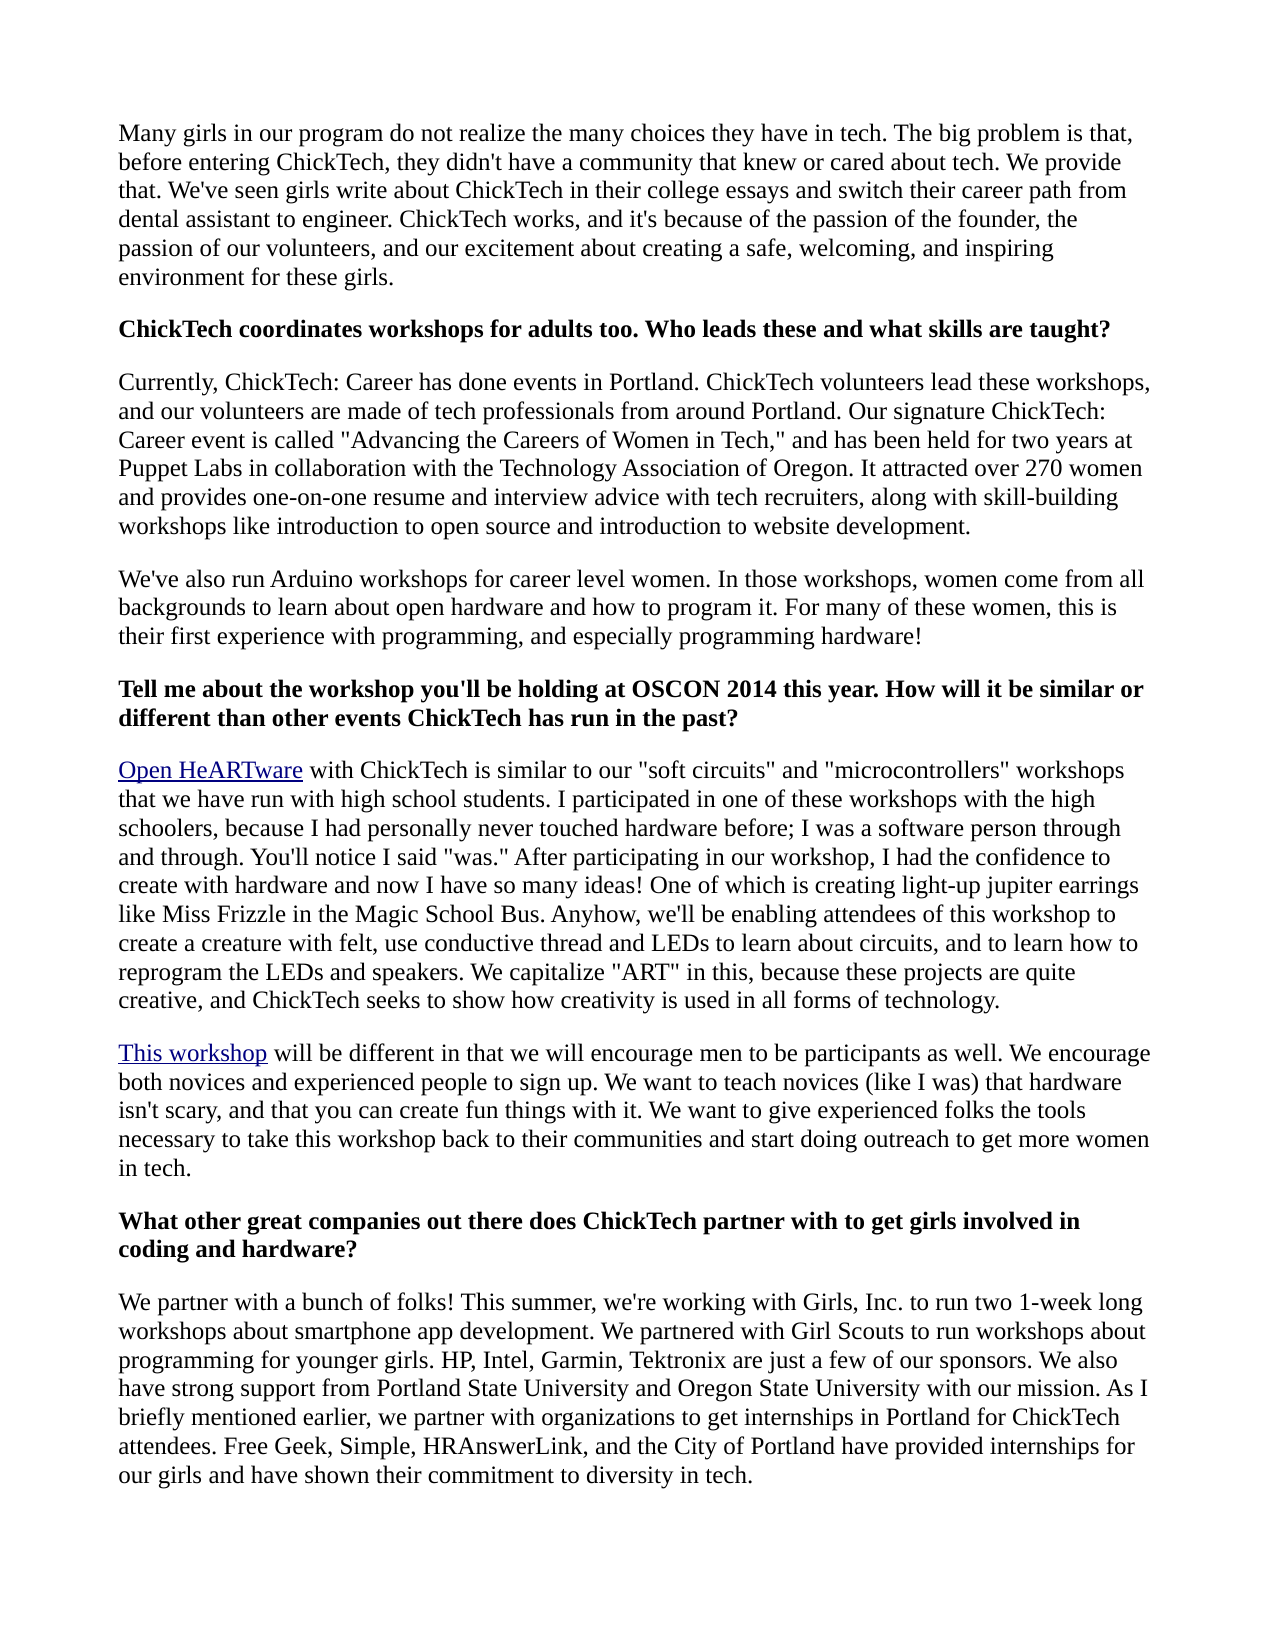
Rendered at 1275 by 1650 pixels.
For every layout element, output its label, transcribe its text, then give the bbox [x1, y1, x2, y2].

text Open HeARTware with ChickTech is similar to our "soft circuits" and "microcontrollers" workshops that we have run with high school students. I participated in one of these workshops with the high schoolers, because I had personally never touched hardware before; I was a software person through and through. You'll notice I said "was." After participating in our workshop, I had the confidence to create with hardware and now I have so many ideas! One of which is creating light-up jupiter earrings like Miss Frizzle in the Magic School Bus. Anyhow, we'll be enabling attendees of this workshop to create a creature with felt, use conductive thread and LEDs to learn about circuits, and to learn how to reprogram the LEDs and speakers. We capitalize "ART" in this, because these projects are quite creative, and ChickTech seeks to show how creativity is used in all forms of technology. [118, 755, 1157, 1014]
text Many girls in our program do not realize the many choices they have in tech. The big problem is that, before entering ChickTech, they didn't have a community that knew or cared about tech. We provide that. We've seen girls write about ChickTech in their college essays and switch their career path from dental assistant to engineer. ChickTech works, and it's because of the passion of the founder, the passion of our volunteers, and our excitement about creating a safe, welcoming, and inspiring environment for these girls. [118, 118, 1157, 291]
text ChickTech coordinates workshops for adults too. Who leads these and what skills are taught? [118, 314, 1157, 343]
text We partner with a bunch of folks! This summer, we're working with Girls, Inc. to run two 1-week long workshops about smartphone app development. We partnered with Girl Scouts to run workshops about programming for younger girls. HP, Intel, Garmin, Tektronix are just a few of our sponsors. We also have strong support from Portland State University and Oregon State University with our mission. As I briefly mentioned earlier, we partner with organizations to get internships in Portland for ChickTech attendees. Free Geek, Simple, HRAnswerLink, and the City of Portland have provided internships for our girls and have shown their commitment to diversity in tech. [118, 1287, 1157, 1488]
text We've also run Arduino workshops for career level women. In those workshops, women come from all backgrounds to learn about open hardware and how to program it. For many of these women, this is their first experience with programming, and especially programming hardware! [118, 564, 1157, 650]
text Currently, ChickTech: Career has done events in Portland. ChickTech volunteers lead these workshops, and our volunteers are made of tech professionals from around Portland. Our signature ChickTech: Career event is called "Advancing the Careers of Women in Tech," and has been held for two years at Puppet Labs in collaboration with the Technology Association of Oregon. It attracted over 270 women and provides one-on-one resume and interview advice with tech recruiters, along with skill-building workshops like introduction to open source and introduction to website development. [118, 367, 1157, 540]
text This workshop will be different in that we will encourage men to be participants as well. We encourage both novices and experienced people to sign up. We want to teach novices (like I was) that hardware isn't scary, and that you can create fun things with it. We want to give experienced folks the tools necessary to take this workshop back to their communities and start doing outreach to get more women in tech. [118, 1038, 1157, 1182]
text Tell me about the workshop you'll be holding at OSCON 2014 this year. How will it be similar or different than other events ChickTech has run in the past? [118, 674, 1157, 731]
text What other great companies out there does ChickTech partner with to get girls involved in coding and hardware? [118, 1206, 1157, 1263]
